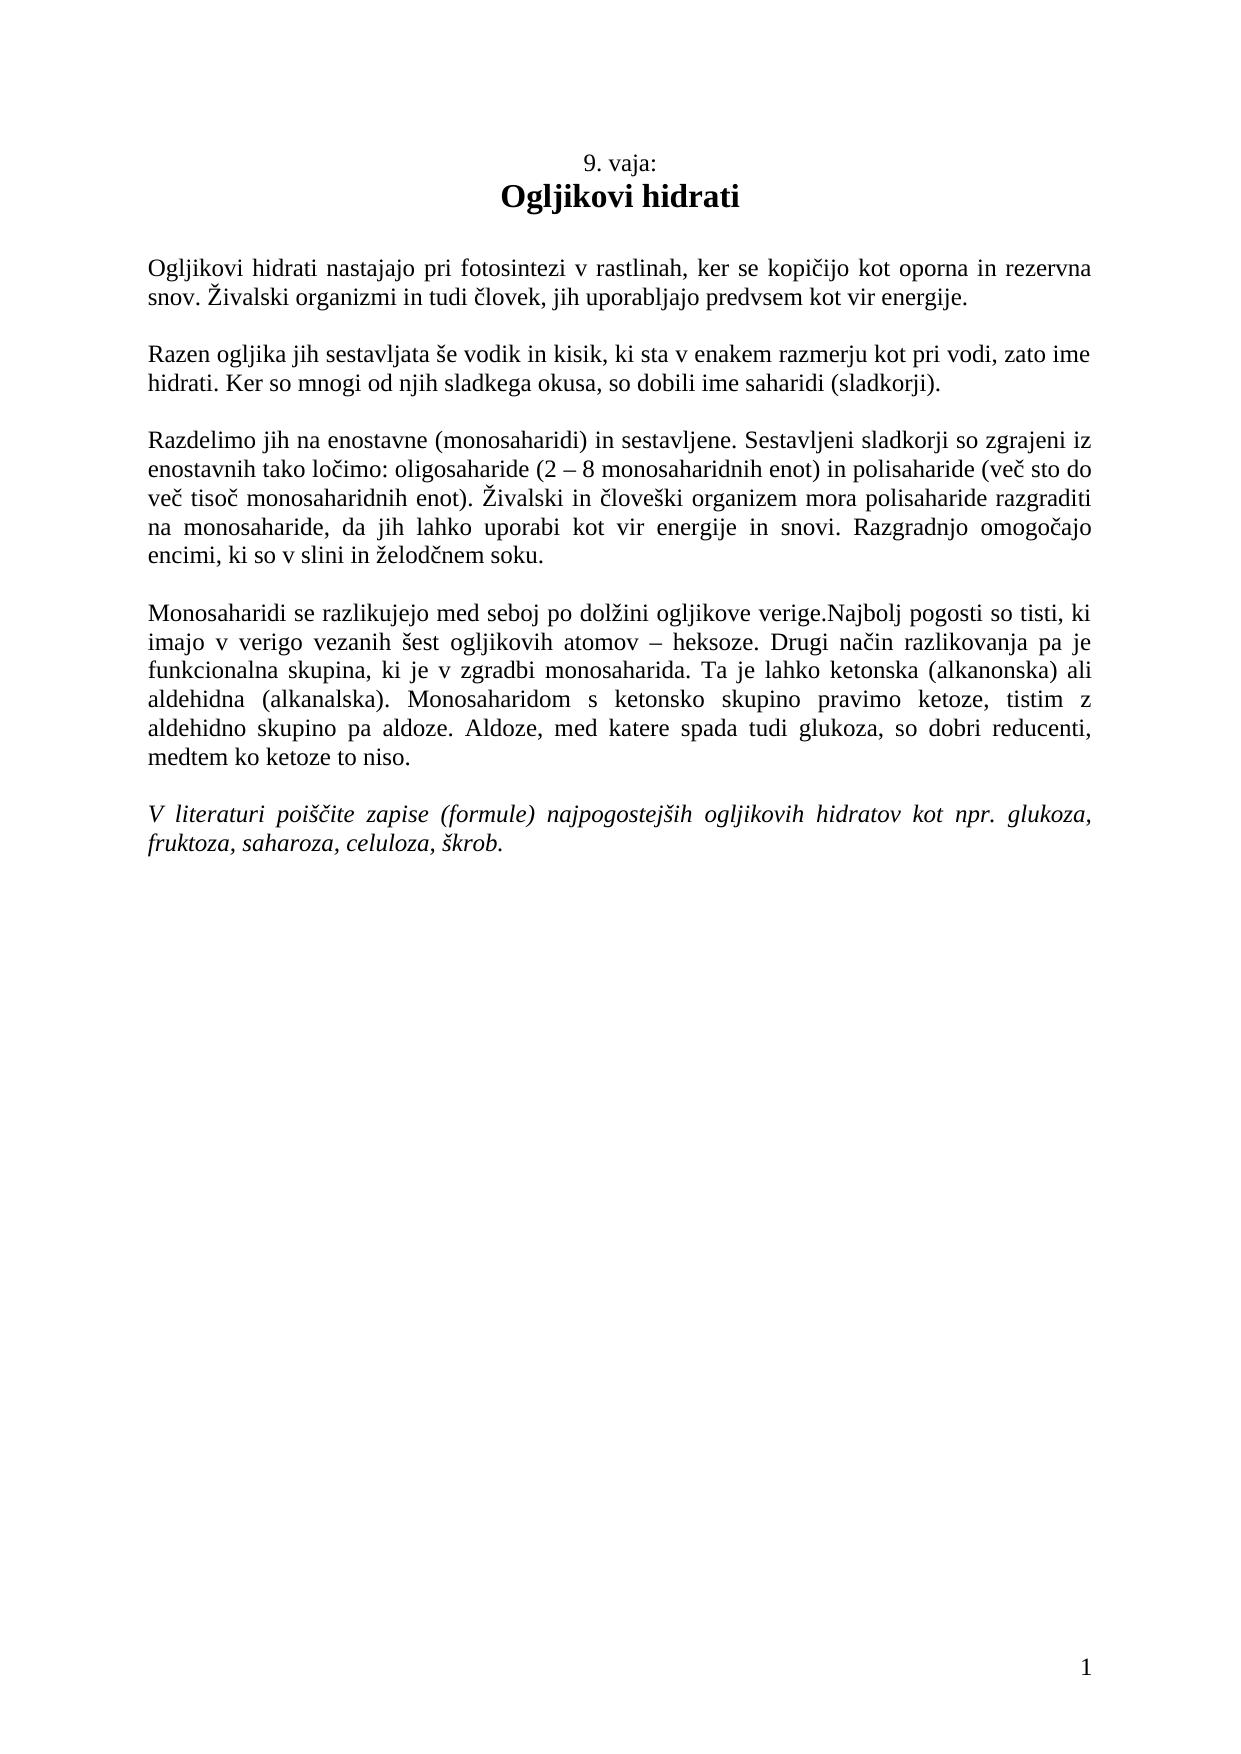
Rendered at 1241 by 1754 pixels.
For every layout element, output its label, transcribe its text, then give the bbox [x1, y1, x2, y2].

text Ogljikovi hidrati nastajajo pri fotosintezi v rastlinah, ker se kopičijo kot oporna in rezervna snov. Živalski organizmi in tudi človek, jih uporabljajo predvsem kot vir energije. [148, 253, 1093, 311]
text 9. vaja: [148, 148, 1093, 176]
text Razen ogljika jih sestavljata še vodik in kisik, ki sta v enakem razmerju kot pri vodi, zato ime hidrati. Ker so mnogi od njih sladkega okusa, so dobili ime saharidi (sladkorji). [148, 339, 1093, 397]
text Razdelimo jih na enostavne (monosaharidi) in sestavljene. Sestavljeni sladkorji so zgrajeni iz enostavnih tako ločimo: oligosaharide (2 – 8 monosaharidnih enot) in polisaharide (več sto do več tisoč monosaharidnih enot). Živalski in človeški organizem mora polisaharide razgraditi na monosaharide, da jih lahko uporabi kot vir energije in snovi. Razgradnjo omogočajo encimi, ki so v slini in želodčnem soku. [148, 426, 1093, 569]
text V literaturi poiščite zapise (formule) najpogostejših ogljikovih hidratov kot npr. glukoza, fruktoza, saharoza, celuloza, škrob. [148, 799, 1093, 857]
text Ogljikovi hidrati [148, 176, 1093, 215]
text Monosaharidi se razlikujejo med seboj po dolžini ogljikove verige.Najbolj pogosti so tisti, ki imajo v verigo vezanih šest ogljikovih atomov – heksoze. Drugi način razlikovanja pa je funkcionalna skupina, ki je v zgradbi monosaharida. Ta je lahko ketonska (alkanonska) ali aldehidna (alkanalska). Monosaharidom s ketonsko skupino pravimo ketoze, tistim z aldehidno skupino pa aldoze. Aldoze, med katere spada tudi glukoza, so dobri reducenti, medtem ko ketoze to niso. [148, 598, 1093, 771]
